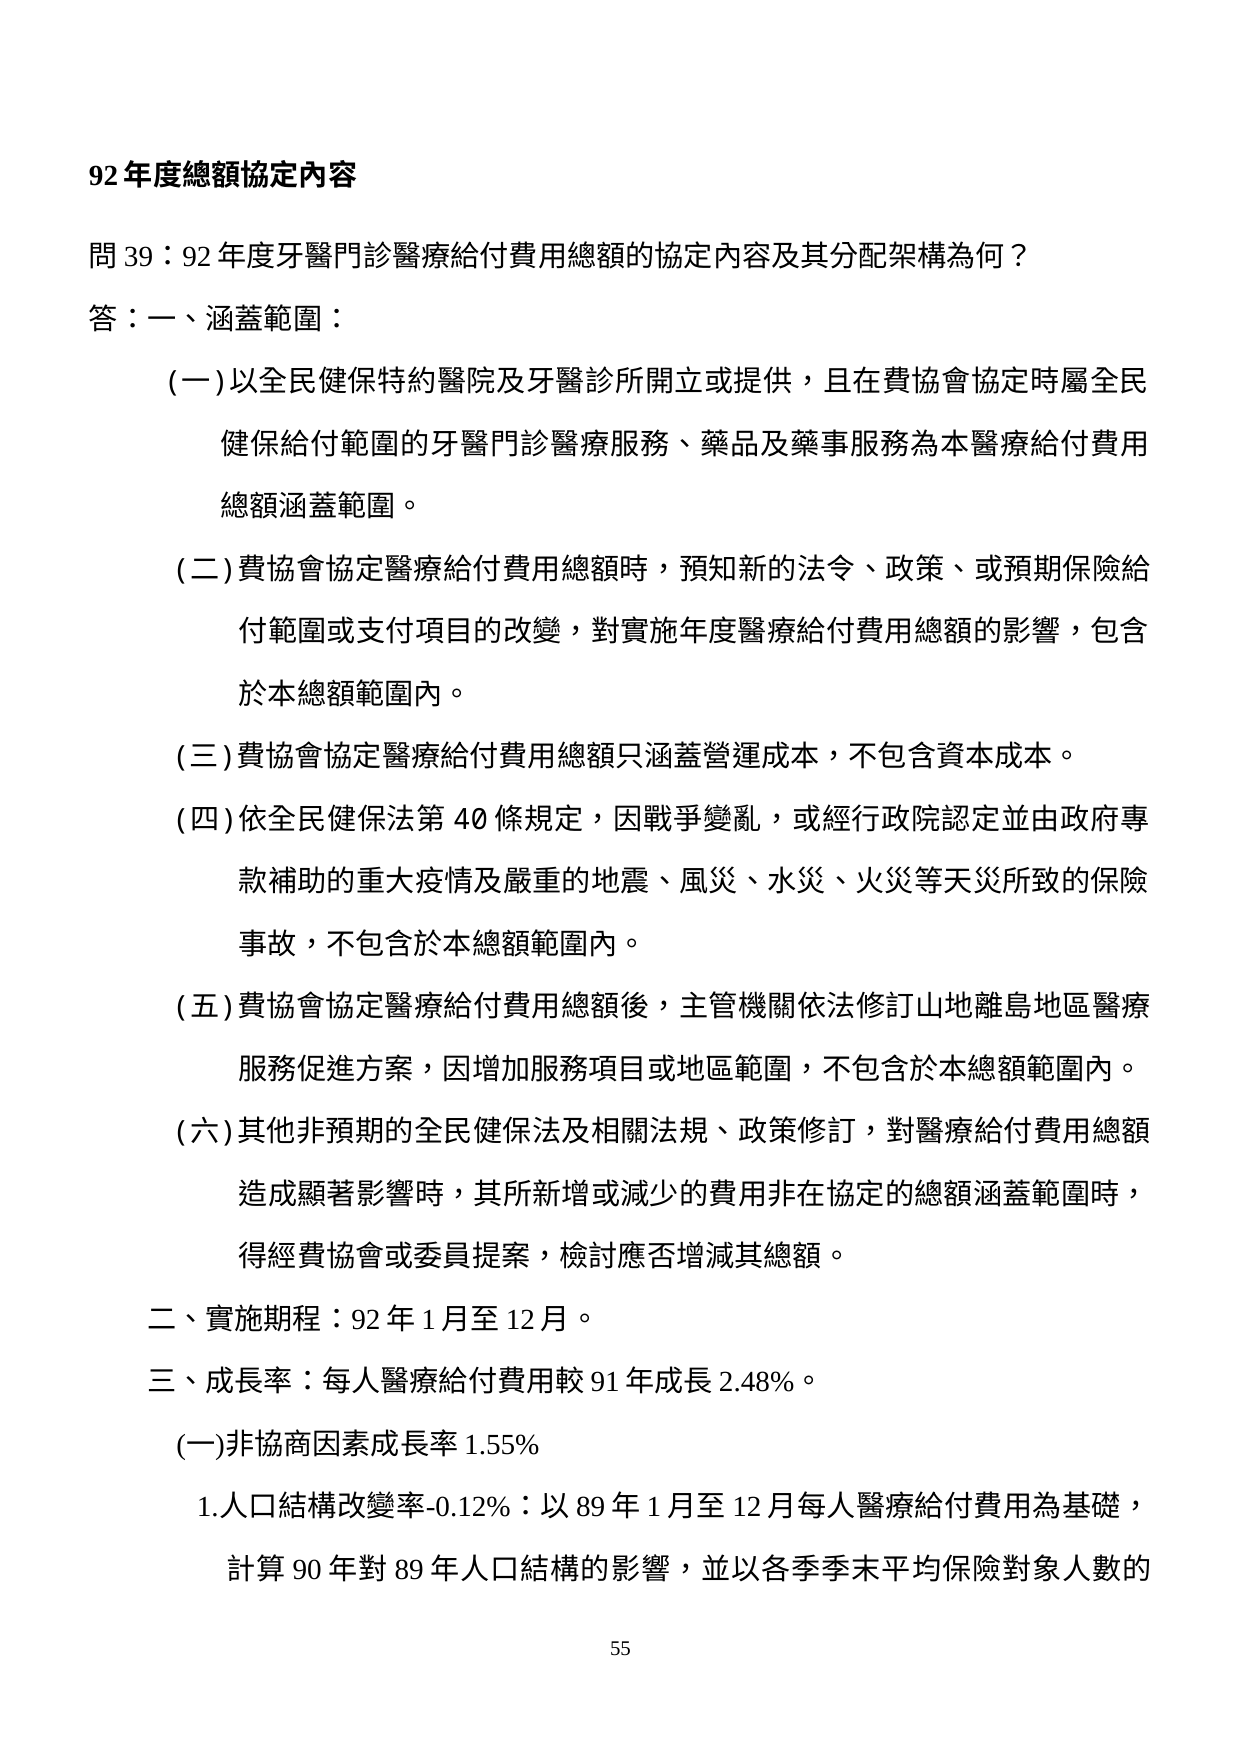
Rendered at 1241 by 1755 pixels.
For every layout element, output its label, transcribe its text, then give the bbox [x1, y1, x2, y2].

text 92年度總額協定內容 [89, 131, 1152, 193]
text 三、成長率：每人醫療給付費用較91年成長2.48%。 [147, 1337, 1152, 1400]
text 答：一、涵蓋範圍： [89, 275, 1152, 337]
text (二)費協會協定醫療給付費用總額時，預知新的法令、政策、或預期保險給付範圍或支付項目的改變，對實施年度醫療給付費用總額的影響，包含於本總額範圍內。 [172, 525, 1152, 712]
text (六)其他非預期的全民健保法及相關法規、政策修訂，對醫療給付費用總額造成顯著影響時，其所新增或減少的費用非在協定的總額涵蓋範圍時，得經費協會或委員提案，檢討應否增減其總額。 [172, 1087, 1152, 1275]
text (一)非協商因素成長率1.55% [176, 1400, 1152, 1462]
text 問39：92年度牙醫門診醫療給付費用總額的協定內容及其分配架構為何？ [89, 212, 1152, 275]
text 二、實施期程：92年1月至12月。 [147, 1275, 1152, 1337]
text (三)費協會協定醫療給付費用總額只涵蓋營運成本，不包含資本成本。 [172, 712, 1152, 775]
text (四)依全民健保法第40條規定，因戰爭變亂，或經行政院認定並由政府專款補助的重大疫情及嚴重的地震、風災、水災、火災等天災所致的保險事故，不包含於本總額範圍內。 [172, 775, 1152, 962]
text (五)費協會協定醫療給付費用總額後，主管機關依法修訂山地離島地區醫療服務促進方案，因增加服務項目或地區範圍，不包含於本總額範圍內。 [172, 962, 1152, 1087]
text (一)以全民健保特約醫院及牙醫診所開立或提供，且在費協會協定時屬全民健保給付範圍的牙醫門診醫療服務、藥品及藥事服務為本醫療給付費用總額涵蓋範圍。 [163, 337, 1152, 525]
text 1.人口結構改變率-0.12%：以89年1月至12月每人醫療給付費用為基礎，計算90年對89年人口結構的影響，並以各季季末平均保險對象人數的 [197, 1462, 1152, 1587]
